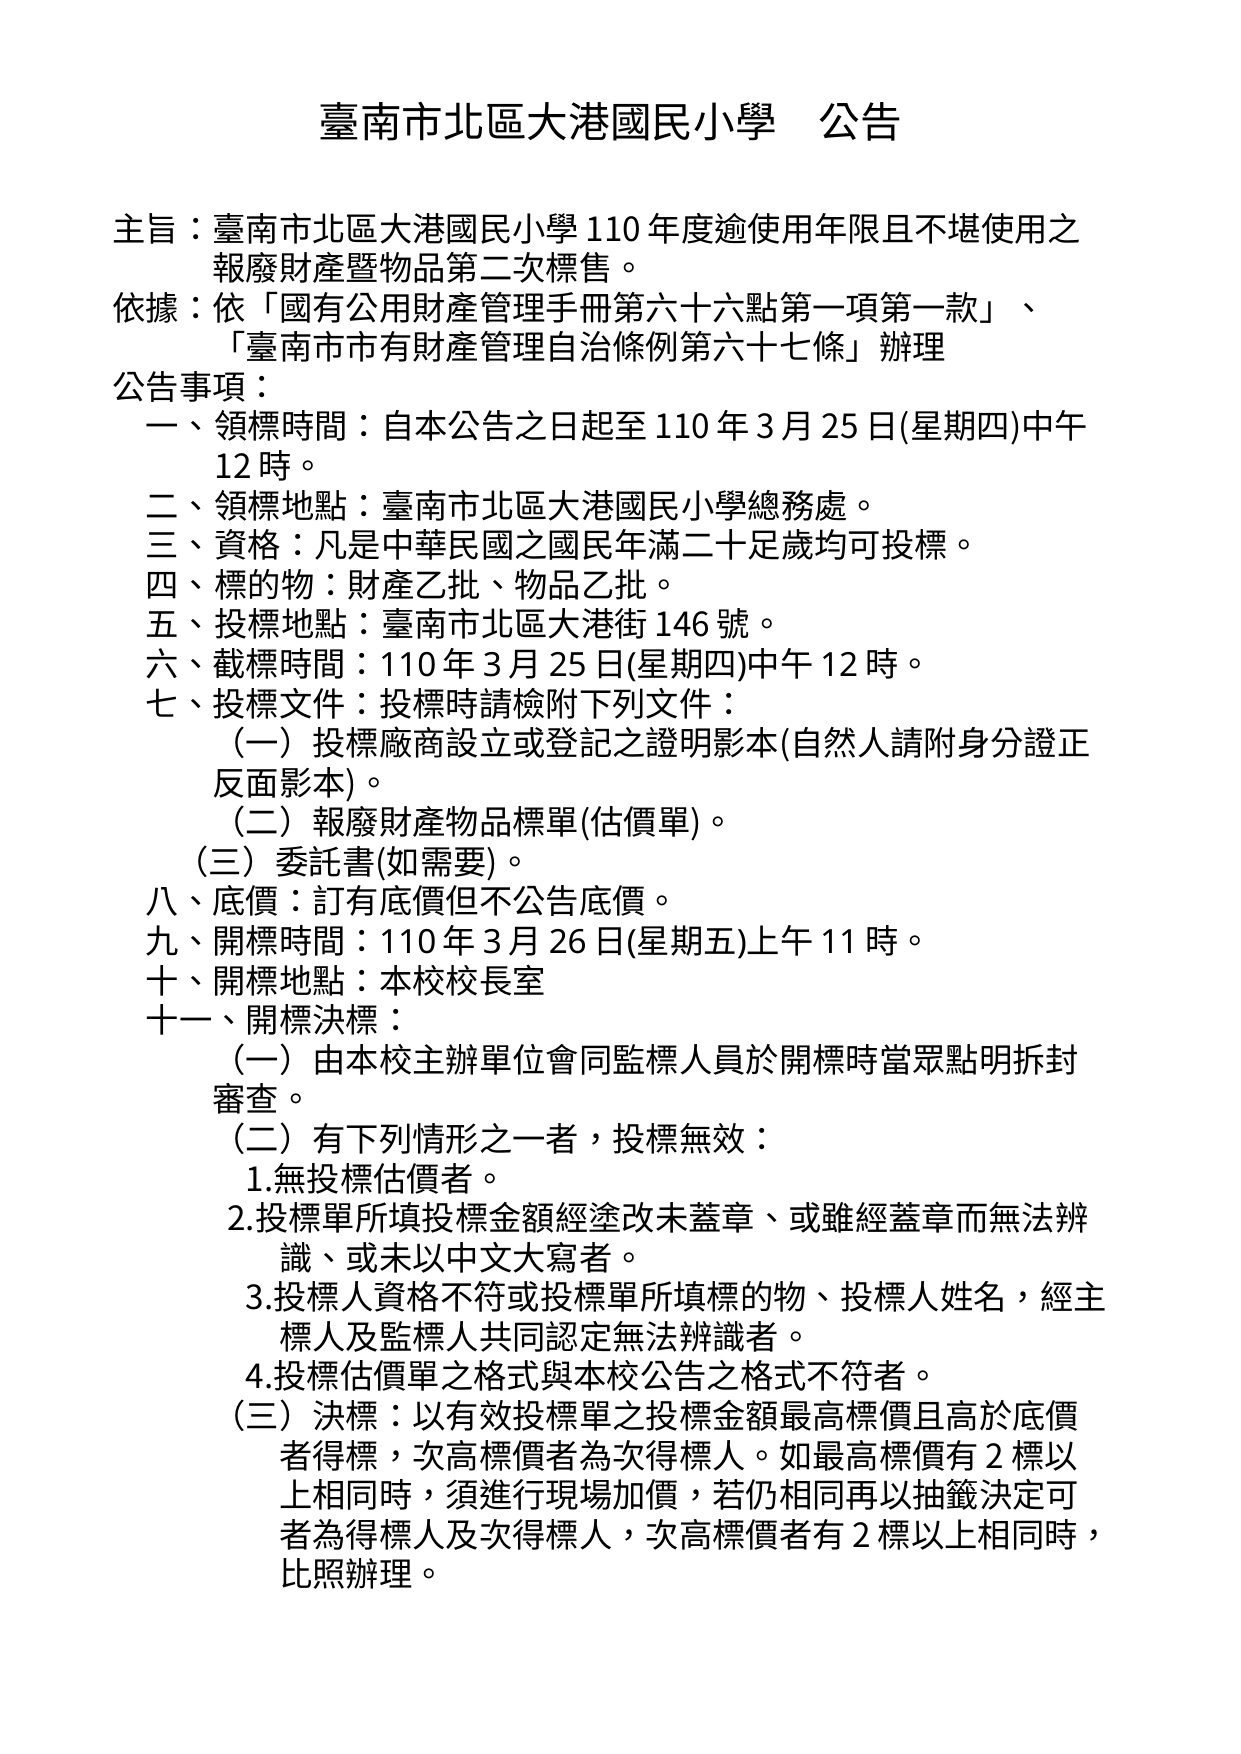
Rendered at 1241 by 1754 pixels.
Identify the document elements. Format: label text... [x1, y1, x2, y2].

text 2.投標單所填投標金額經塗改未蓋章、或雖經蓋章而無法辨識、或未以中文大寫者。 [112, 1199, 1107, 1278]
text 十一、開標決標： [146, 1001, 1107, 1041]
text 3.投標人資格不符或投標單所填標的物、投標人姓名，經主標人及監標人共同認定無法辨識者。 [112, 1278, 1107, 1357]
text （二）報廢財產物品標單(估價單)。 [146, 803, 1107, 843]
text （三）委託書(如需要)。 [146, 843, 1107, 882]
text 十、開標地點：本校校長室 [146, 961, 1107, 1001]
text 臺南市北區大港國民小學 公告 [112, 89, 1107, 149]
list 投標地點：臺南市北區大港街146號。 [146, 605, 1107, 645]
text 主旨：臺南市北區大港國民小學110年度逾使用年限且不堪使用之報廢財產暨物品第二次標售。 [112, 209, 1107, 288]
text （一）投標廠商設立或登記之證明影本(自然人請附身分證正 反面影本)。 [146, 724, 1107, 803]
text 八、底價：訂有底價但不公告底價。 [146, 882, 1107, 922]
text 1.無投標估價者。 [146, 1159, 1107, 1199]
text （一）由本校主辦單位會同監標人員於開標時當眾點明拆封審查。 [146, 1041, 1107, 1120]
list 標的物：財產乙批、物品乙批。 [146, 566, 1107, 605]
text 依據：依「國有公用財產管理手冊第六十六點第一項第一款」、「臺南市市有財產管理自治條例第六十七條」辦理 [112, 288, 1107, 368]
list 領標時間：自本公告之日起至110年3月25日(星期四)中午12時。 [146, 407, 1107, 486]
text 六、截標時間：110年3月25日(星期四)中午12時。 [146, 645, 1107, 684]
text （二）有下列情形之一者，投標無效： [146, 1120, 1107, 1159]
text 公告事項： [112, 368, 1107, 407]
list 領標地點：臺南市北區大港國民小學總務處。 [146, 486, 1107, 526]
text （三）決標：以有效投標單之投標金額最高標價且高於底價者得標，次高標價者為次得標人。如最高標價有2標以上相同時，須進行現場加價，若仍相同再以抽籤決定可者為得標人及次得標人，次高標價者有2標以上相同時，比照辦理。 [112, 1397, 1107, 1595]
text 九、開標時間：110年3月26日(星期五)上午11時。 [146, 922, 1107, 961]
text 七、投標文件：投標時請檢附下列文件： [146, 684, 1107, 724]
text 4.投標估價單之格式與本校公告之格式不符者。 [112, 1357, 1107, 1397]
list 資格：凡是中華民國之國民年滿二十足歲均可投標。 [146, 526, 1107, 566]
